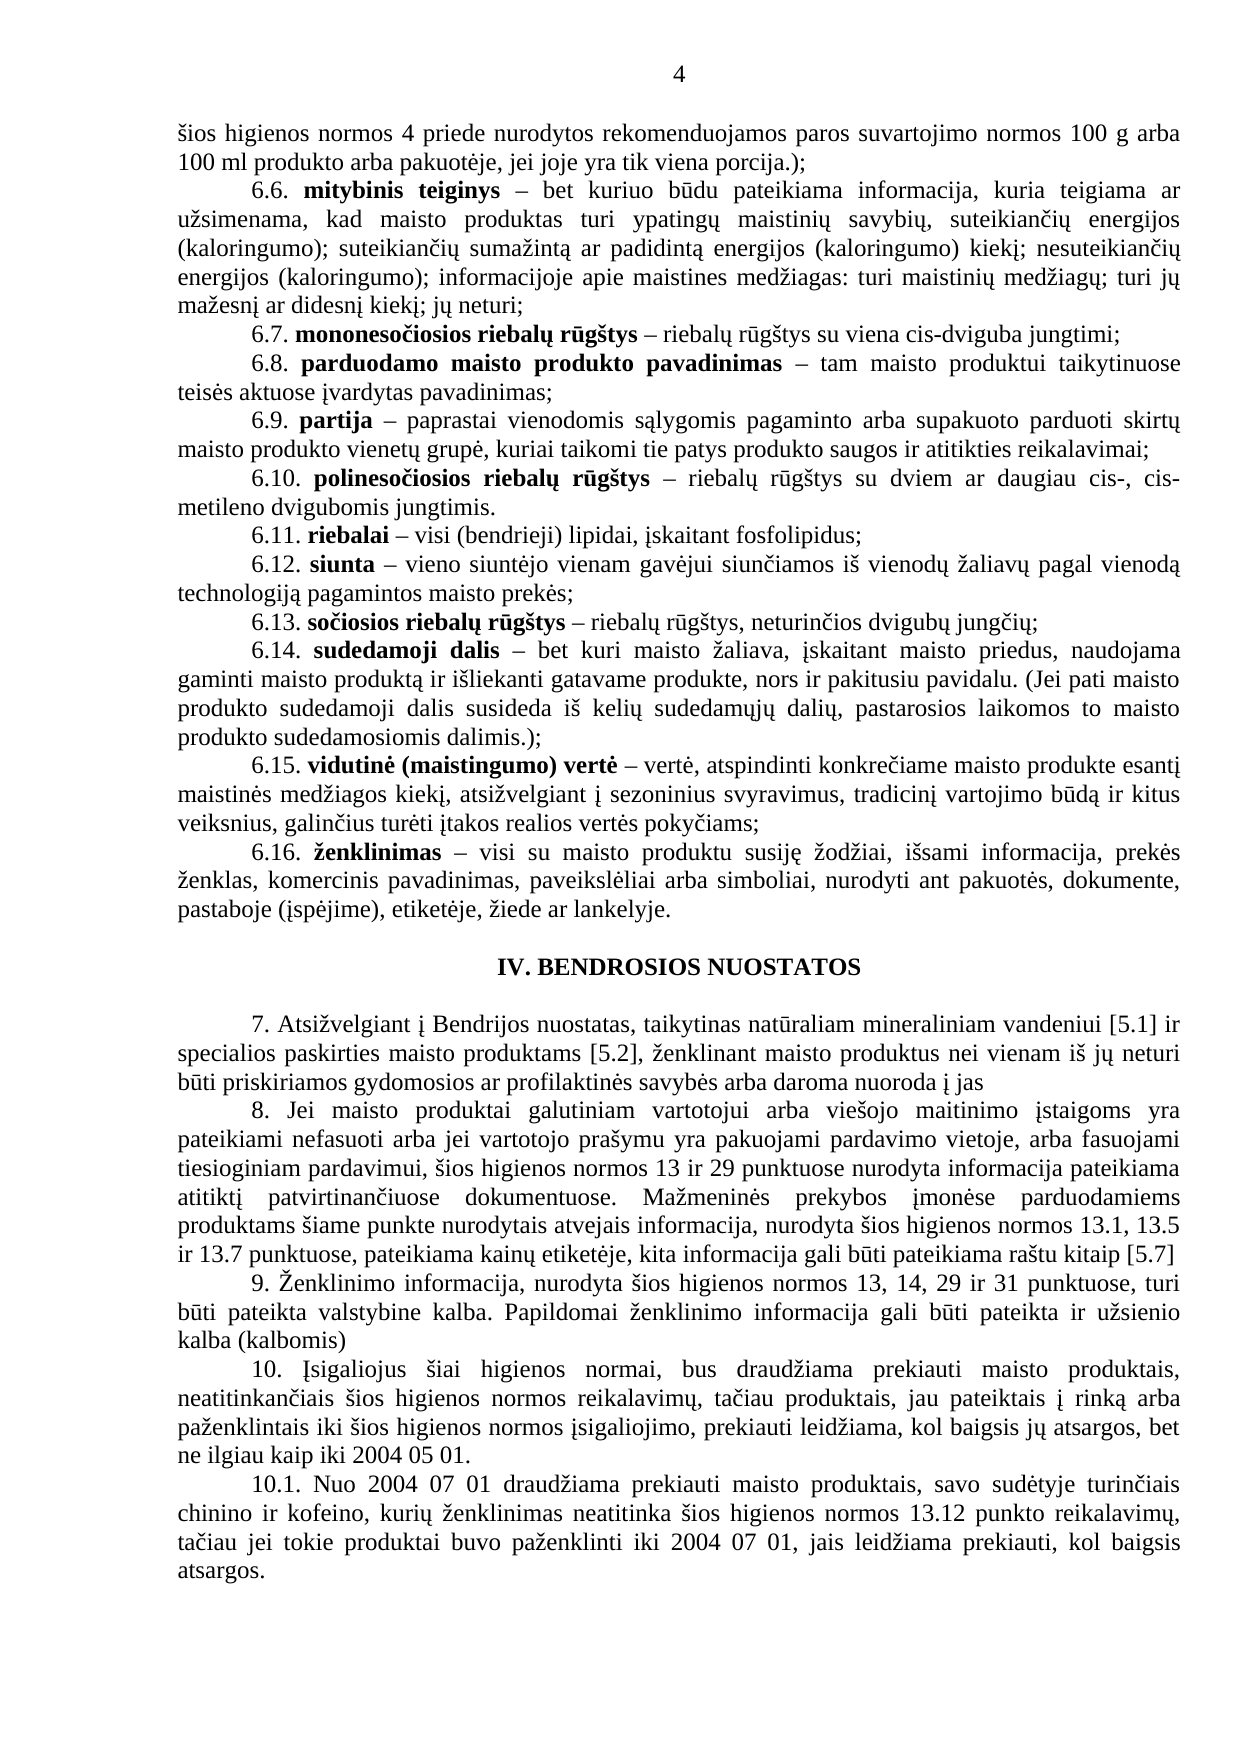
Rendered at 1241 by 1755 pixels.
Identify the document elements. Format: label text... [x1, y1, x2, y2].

text 6.16. ženklinimas – visi su maisto produktu susiję žodžiai, išsami informacija, prekės ženklas, komercinis pavadinimas, paveikslėliai arba simboliai, nurodyti ant pakuotės, dokumente, pastaboje (įspėjime), etiketėje, žiede ar lankelyje. [177, 837, 1181, 923]
text 6.11. riebalai – visi (bendrieji) lipidai, įskaitant fosfolipidus; [177, 521, 1181, 549]
text 6.6. mitybinis teiginys – bet kuriuo būdu pateikiama informacija, kuria teigiama ar užsimenama, kad maisto produktas turi ypatingų maistinių savybių, suteikiančių energijos (kaloringumo); suteikiančių sumažintą ar padidintą energijos (kaloringumo) kiekį; nesuteikiančių energijos (kaloringumo); informacijoje apie maistines medžiagas: turi maistinių medžiagų; turi jų mažesnį ar didesnį kiekį; jų neturi; [177, 176, 1181, 319]
text 6.13. sočiosios riebalų rūgštys – riebalų rūgštys, neturinčios dvigubų jungčių; [177, 607, 1181, 636]
text šios higienos normos 4 priede nurodytos rekomenduojamos paros suvartojimo normos 100 g arba 100 ml produkto arba pakuotėje, jei joje yra tik viena porcija.); [177, 118, 1181, 176]
text 7. Atsižvelgiant į Bendrijos nuostatas, taikytinas natūraliam mineraliniam vandeniui [5.1] ir specialios paskirties maisto produktams [5.2], ženklinant maisto produktus nei vienam iš jų neturi būti priskiriamos gydomosios ar profilaktinės savybės arba daroma nuoroda į jas [177, 1009, 1181, 1096]
text 6.12. siunta – vieno siuntėjo vienam gavėjui siunčiamos iš vienodų žaliavų pagal vienodą technologiją pagamintos maisto prekės; [177, 549, 1181, 607]
text 6.9. partija – paprastai vienodomis sąlygomis pagaminto arba supakuoto parduoti skirtų maisto produkto vienetų grupė, kuriai taikomi tie patys produkto saugos ir atitikties reikalavimai; [177, 406, 1181, 463]
text 8. Jei maisto produktai galutiniam vartotojui arba viešojo maitinimo įstaigoms yra pateikiami nefasuoti arba jei vartotojo prašymu yra pakuojami pardavimo vietoje, arba fasuojami tiesioginiam pardavimui, šios higienos normos 13 ir 29 punktuose nurodyta informacija pateikiama atitiktį patvirtinančiuose dokumentuose. Mažmeninės prekybos įmonėse parduodamiems produktams šiame punkte nurodytais atvejais informacija, nurodyta šios higienos normos 13.1, 13.5 ir 13.7 punktuose, pateikiama kainų etiketėje, kita informacija gali būti pateikiama raštu kitaip [5.7] [177, 1096, 1181, 1268]
text 6.10. polinesočiosios riebalų rūgštys – riebalų rūgštys su dviem ar daugiau cis-, cis-metileno dvigubomis jungtimis. [177, 463, 1181, 521]
text 6.15. vidutinė (maistingumo) vertė – vertė, atspindinti konkrečiame maisto produkte esantį maistinės medžiagos kiekį, atsižvelgiant į sezoninius svyravimus, tradicinį vartojimo būdą ir kitus veiksnius, galinčius turėti įtakos realios vertės pokyčiams; [177, 751, 1181, 837]
text 10.1. Nuo 2004 07 01 draudžiama prekiauti maisto produktais, savo sudėtyje turinčiais chinino ir kofeino, kurių ženklinimas neatitinka šios higienos normos 13.12 punkto reikalavimų, tačiau jei tokie produktai buvo paženklinti iki 2004 07 01, jais leidžiama prekiauti, kol baigsis atsargos. [177, 1469, 1181, 1584]
text 6.14. sudedamoji dalis – bet kuri maisto žaliava, įskaitant maisto priedus, naudojama gaminti maisto produktą ir išliekanti gatavame produkte, nors ir pakitusiu pavidalu. (Jei pati maisto produkto sudedamoji dalis susideda iš kelių sudedamųjų dalių, pastarosios laikomos to maisto produkto sudedamosiomis dalimis.); [177, 636, 1181, 751]
text 6.7. mononesočiosios riebalų rūgštys – riebalų rūgštys su viena cis-dviguba jungtimi; [177, 319, 1181, 348]
text 10. Įsigaliojus šiai higienos normai, bus draudžiama prekiauti maisto produktais, neatitinkančiais šios higienos normos reikalavimų, tačiau produktais, jau pateiktais į rinką arba paženklintais iki šios higienos normos įsigaliojimo, prekiauti leidžiama, kol baigsis jų atsargos, bet ne ilgiau kaip iki 2004 05 01. [177, 1354, 1181, 1469]
text 9. Ženklinimo informacija, nurodyta šios higienos normos 13, 14, 29 ir 31 punktuose, turi būti pateikta valstybine kalba. Papildomai ženklinimo informacija gali būti pateikta ir užsienio kalba (kalbomis) [177, 1268, 1181, 1354]
text IV. BENDROSIOS NUOSTATOS [177, 952, 1181, 981]
text 6.8. parduodamo maisto produkto pavadinimas – tam maisto produktui taikytinuose teisės aktuose įvardytas pavadinimas; [177, 348, 1181, 406]
